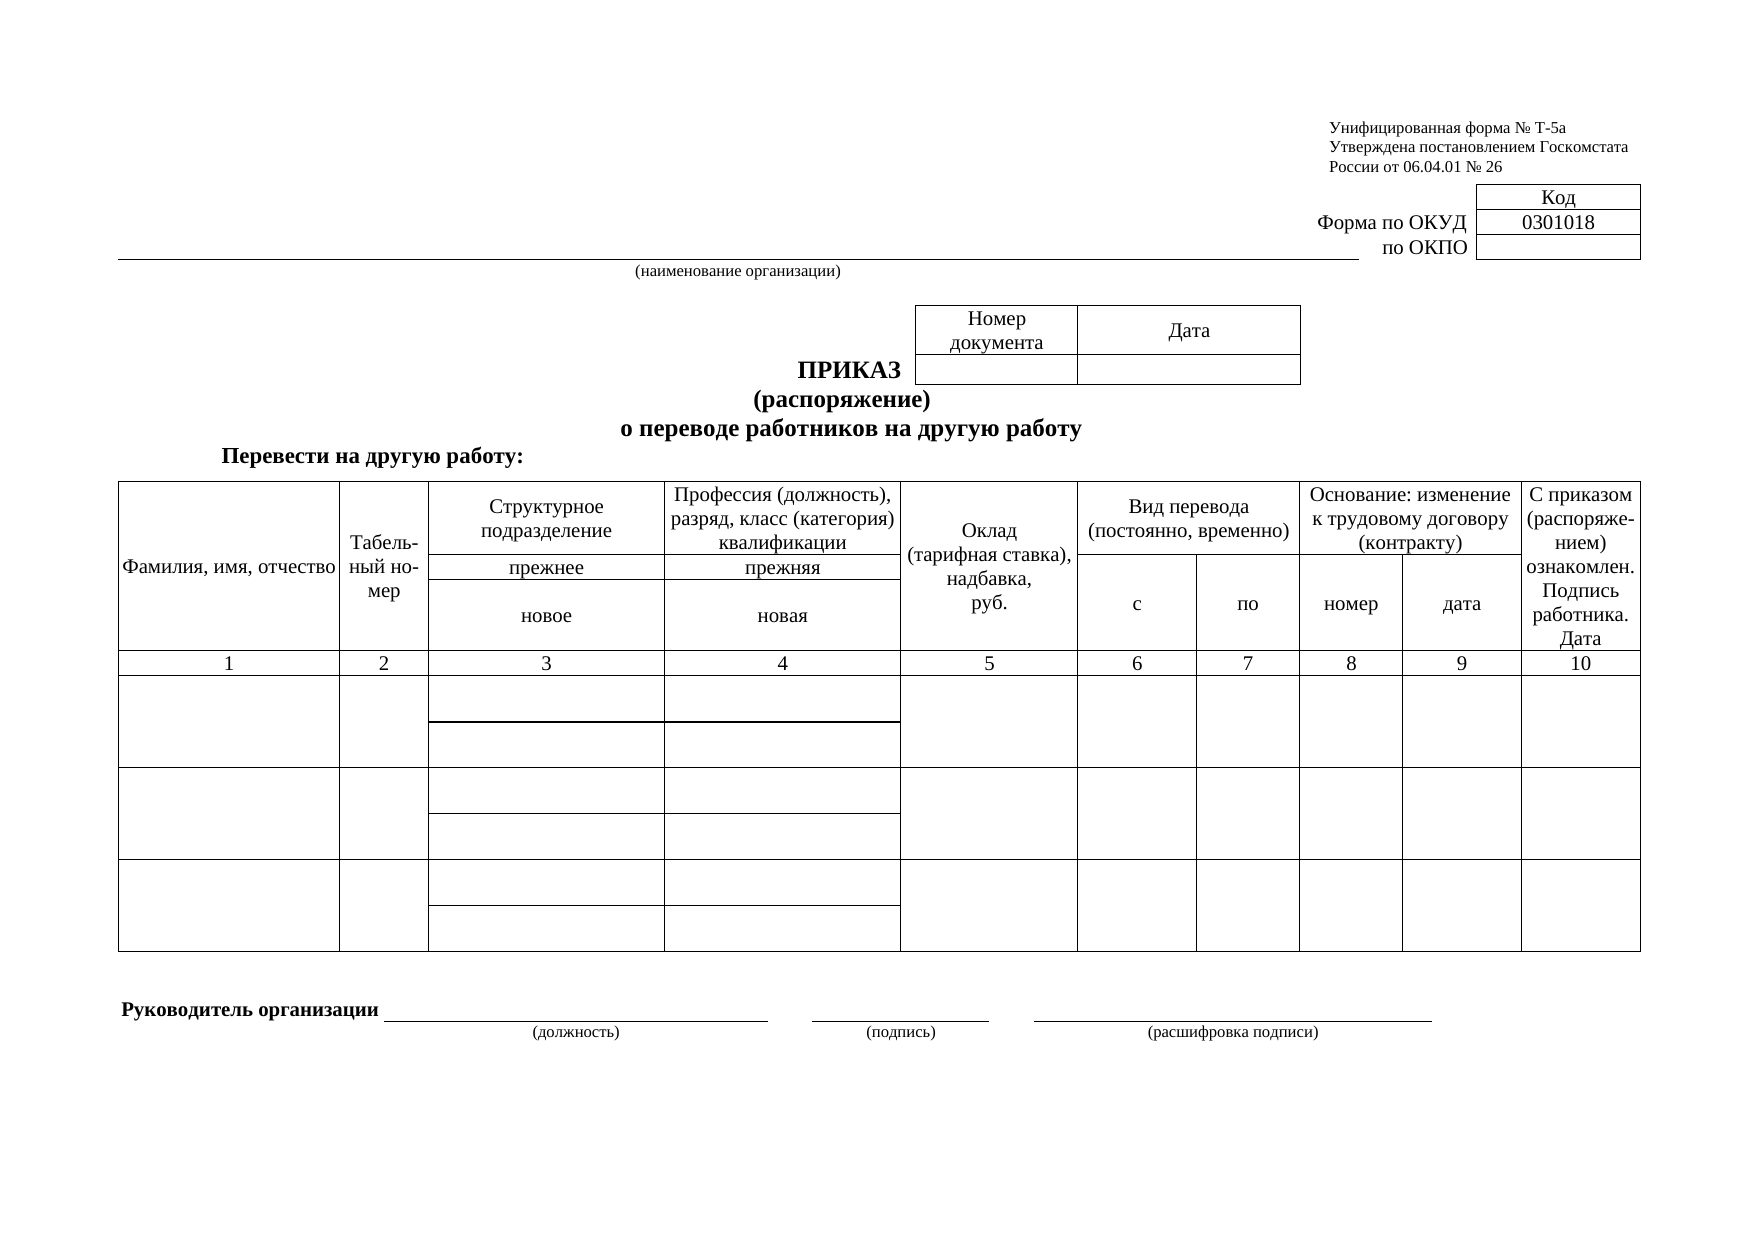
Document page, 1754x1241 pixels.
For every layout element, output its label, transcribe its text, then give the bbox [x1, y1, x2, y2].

table_cell [429, 814, 664, 859]
table_cell [118, 209, 1314, 234]
table_header Основание: изменение к трудовому договору (контракту) [1300, 482, 1521, 554]
table_cell [340, 860, 428, 951]
table_cell новая [665, 580, 900, 650]
table_cell [768, 1021, 812, 1041]
table_cell ПРИКАЗ [118, 354, 915, 383]
table_cell [1403, 860, 1521, 951]
table_header [1034, 997, 1432, 1021]
table_cell [989, 1021, 1034, 1041]
table_cell [1403, 676, 1521, 767]
table_header Код [1477, 185, 1640, 209]
table_header Оклад (тарифная ставка), надбавка, руб. [901, 482, 1077, 650]
table_cell по [1197, 555, 1299, 650]
table_cell [665, 676, 900, 721]
table_header [989, 997, 1034, 1021]
table_cell 5 [901, 651, 1077, 675]
table_header [1314, 184, 1476, 209]
table_header Табель- ный но-мер [340, 482, 428, 650]
table_cell новое [429, 580, 664, 650]
table_cell [665, 860, 900, 905]
table_cell [665, 723, 900, 767]
table_cell (подпись) [812, 1022, 989, 1041]
table_header С приказом (распоряже- нием) ознакомлен. Подпись работника. Дата [1522, 482, 1640, 650]
table_header Профессия (должность), разряд, класс (категория) квалификации [665, 482, 900, 554]
table_header Фамилия, имя, отчество [119, 482, 339, 650]
table_cell 9 [1403, 651, 1521, 675]
table_cell [429, 676, 664, 721]
table_header Дата [1078, 306, 1300, 354]
text Унифицированная форма № Т-5а [1329, 118, 1636, 137]
text Перевести на другую работу: [221, 442, 1636, 468]
table_cell [901, 768, 1077, 859]
table_cell (должность) [384, 1022, 768, 1041]
table_cell [665, 906, 900, 951]
table_cell 8 [1300, 651, 1402, 675]
table_cell [1522, 676, 1640, 767]
table_cell по ОКПО [1359, 234, 1476, 259]
table_cell [1078, 860, 1196, 951]
table_cell прежнее [429, 555, 664, 579]
table_cell 3 [429, 651, 664, 675]
table_cell 4 [665, 651, 900, 675]
table_cell [901, 860, 1077, 951]
table_cell [1078, 355, 1300, 383]
table_header [384, 997, 768, 1021]
table_cell [1300, 768, 1402, 859]
table_header Руководитель организации [118, 997, 384, 1021]
table_cell [1477, 235, 1640, 259]
table_cell [1197, 860, 1299, 951]
table_cell [1197, 676, 1299, 767]
table_cell [916, 355, 1077, 383]
table_cell [340, 768, 428, 859]
table_cell [1078, 676, 1196, 767]
table_header [118, 184, 1314, 209]
table_header Структурное подразделение [429, 482, 664, 554]
table_cell [119, 676, 339, 767]
table_cell 0301018 [1477, 210, 1640, 234]
table_cell [429, 768, 664, 813]
table_cell 7 [1197, 651, 1299, 675]
table_cell [1300, 860, 1402, 951]
table_cell [1522, 768, 1640, 859]
table_cell [119, 768, 339, 859]
text России от 06.04.01 № 26 [1329, 156, 1636, 176]
table_cell 1 [119, 651, 339, 675]
table_header [812, 997, 989, 1021]
table_cell [665, 814, 900, 859]
table_header [118, 305, 915, 354]
table_cell [1403, 768, 1521, 859]
table_cell [1078, 768, 1196, 859]
table_cell [1197, 768, 1299, 859]
table_header Вид перевода (постоянно, временно) [1078, 482, 1299, 554]
table_cell [119, 860, 339, 951]
table_cell [901, 676, 1077, 767]
table_header Номер документа [916, 306, 1077, 354]
table_cell номер [1300, 555, 1402, 650]
table_cell [1300, 676, 1402, 767]
text о переводе работников на другую работу [620, 413, 1636, 442]
text Утверждена постановлением Госкомстата [1329, 137, 1636, 156]
table_cell прежняя [665, 555, 900, 579]
table_cell [429, 723, 664, 767]
table_cell 10 [1522, 651, 1640, 675]
table_header [768, 997, 812, 1021]
table_cell Форма по ОКУД [1314, 209, 1476, 234]
table_cell [340, 676, 428, 767]
table_cell [665, 768, 900, 813]
table_cell (расшифровка подписи) [1034, 1022, 1432, 1041]
table_cell с [1078, 555, 1196, 650]
table_cell [1522, 860, 1640, 951]
text (распоряжение) [753, 384, 1636, 413]
table_cell [118, 1021, 384, 1041]
table_cell 2 [340, 651, 428, 675]
table_cell [429, 860, 664, 905]
table_cell [429, 906, 664, 951]
table_cell [118, 234, 1358, 259]
text (наименование организации) [635, 260, 1636, 279]
table_cell 6 [1078, 651, 1196, 675]
table_cell дата [1403, 555, 1521, 650]
